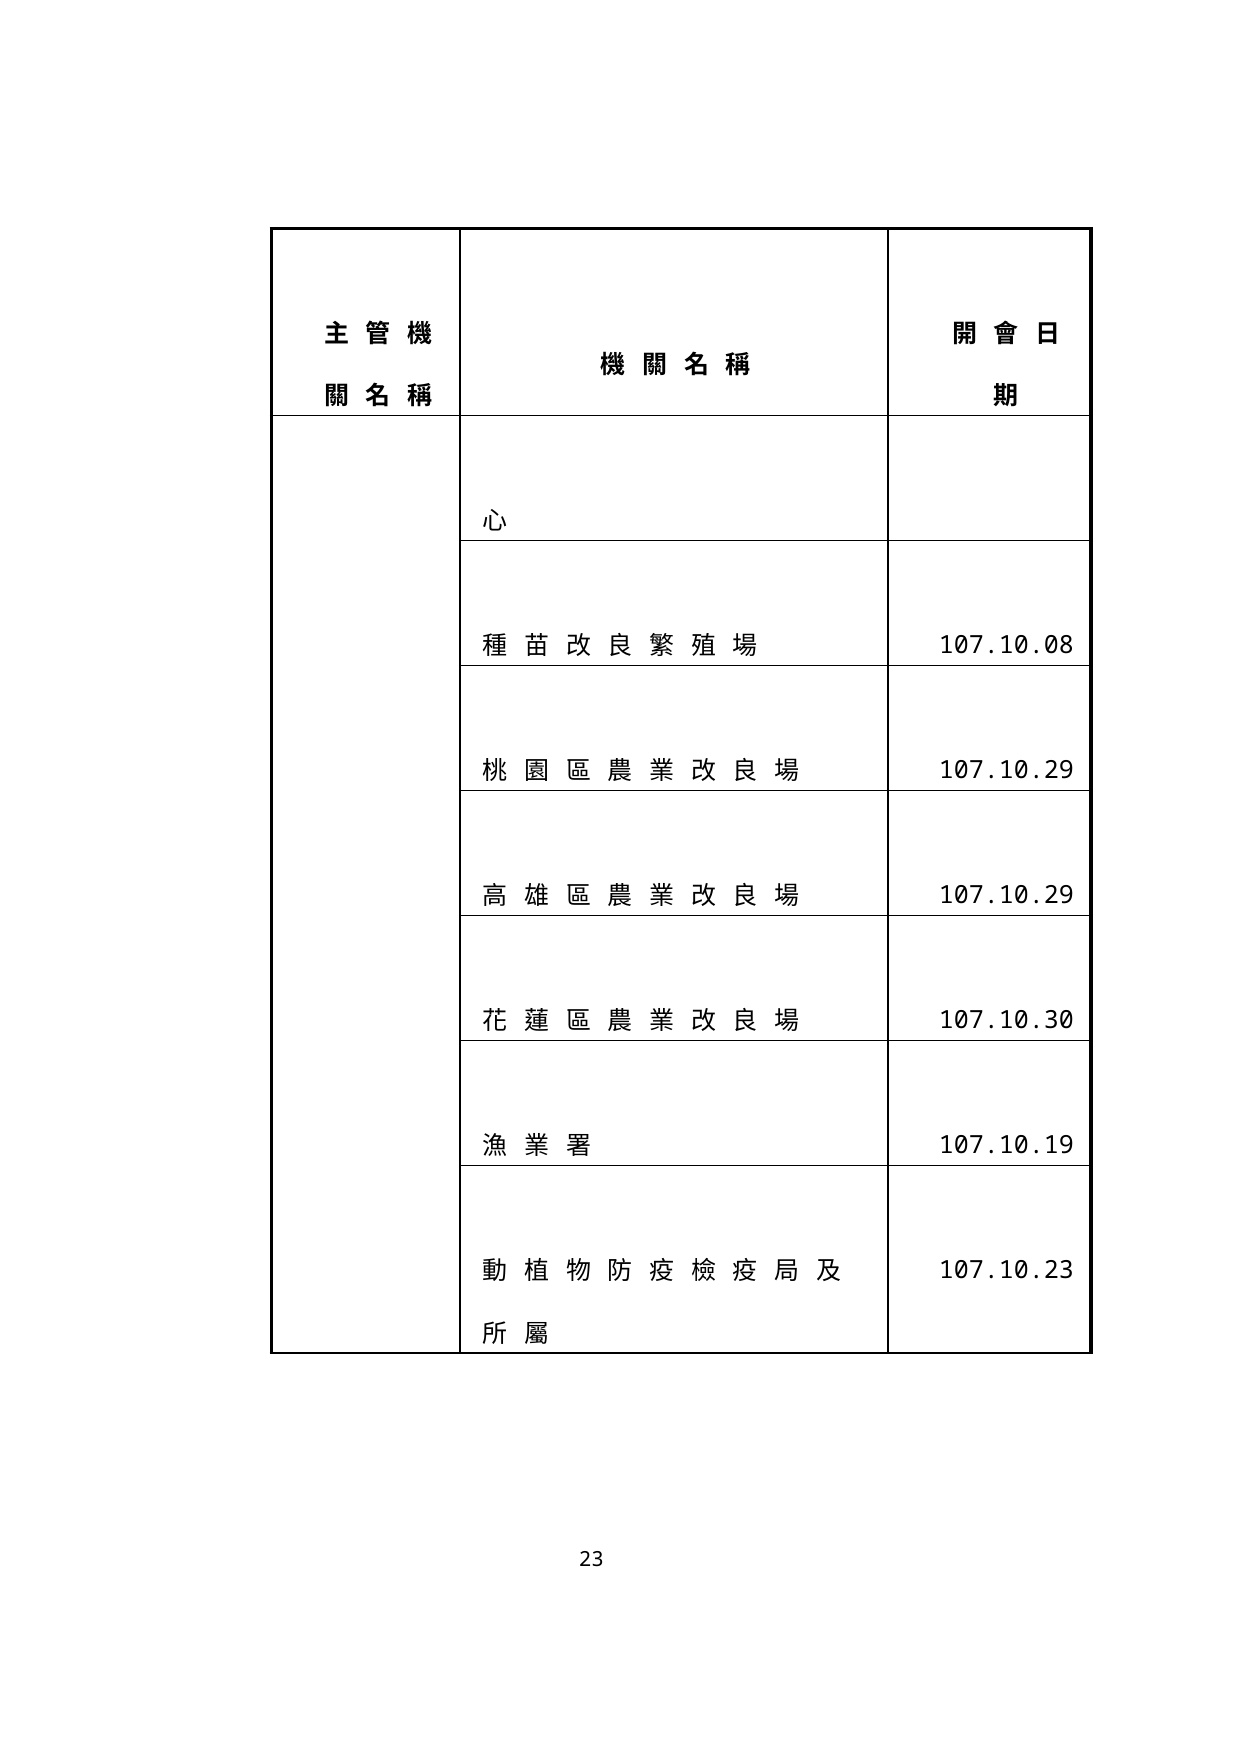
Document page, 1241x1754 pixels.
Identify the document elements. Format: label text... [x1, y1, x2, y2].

table_cell 107.10.29 [889, 666, 1089, 790]
table_cell 桃園區農業改良場 [461, 666, 887, 790]
table_cell 107.10.29 [889, 791, 1089, 915]
table_cell 動植物防疫檢疫局及所屬 [461, 1166, 887, 1352]
table_header 主管機關名稱 [273, 230, 459, 415]
table_cell 107.10.23 [889, 1166, 1089, 1352]
table_cell 心 [461, 416, 887, 540]
table_cell 107.10.08 [889, 541, 1089, 665]
table_cell 漁業署 [461, 1041, 887, 1165]
table_cell 107.10.19 [889, 1041, 1089, 1165]
table_cell [889, 416, 1089, 540]
table_cell [273, 416, 459, 1352]
table_cell 107.10.30 [889, 916, 1089, 1040]
table_cell 花蓮區農業改良場 [461, 916, 887, 1040]
table_cell 種苗改良繁殖場 [461, 541, 887, 665]
table_header 開會日期 [889, 230, 1089, 415]
table_cell 高雄區農業改良場 [461, 791, 887, 915]
table_header 機關名稱 [461, 230, 887, 415]
